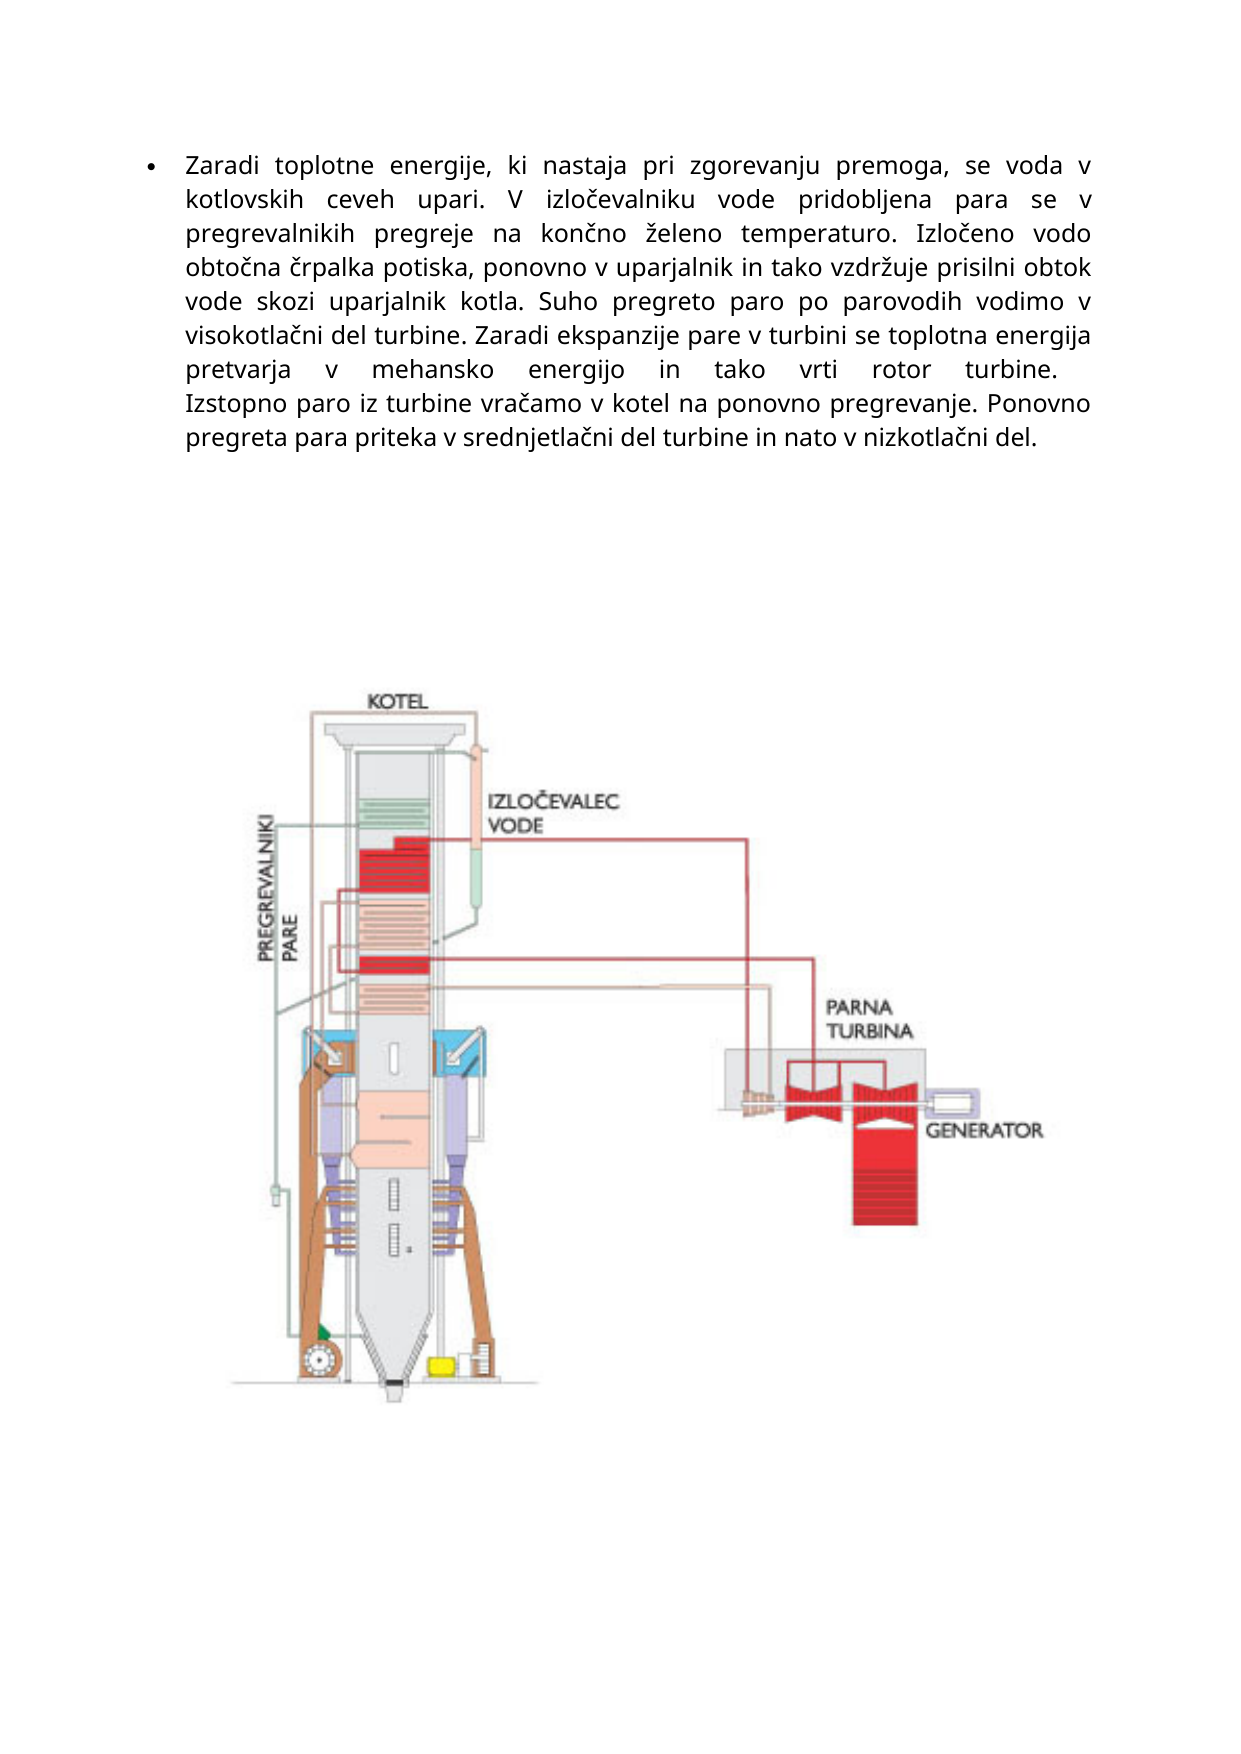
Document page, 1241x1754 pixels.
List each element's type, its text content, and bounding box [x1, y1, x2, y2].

picture [210, 605, 1079, 1447]
list Zaradi toplotne energije, ki nastaja pri zgorevanju premoga, se voda v kotlovskih ceveh upari. V izločevalniku vode pridobljena para se v pregrevalnikih pregreje na končno želeno temperaturo. Izločeno vodo obtočna črpalka potiska, ponovno v uparjalnik in tako vzdržuje prisilni obtok vode skozi uparjalnik kotla. Suho pregreto paro po parovodih vodimo v visokotlačni del turbine. Zaradi ekspanzije pare v turbini se toplotna energija pretvarja v mehansko energijo in tako vrti rotor turbine. Izstopno paro iz turbine vračamo v kotel na ponovno pregrevanje. Ponovno pregreta para priteka v srednjetlačni del turbine in nato v nizkotlačni del. [148, 148, 1093, 454]
